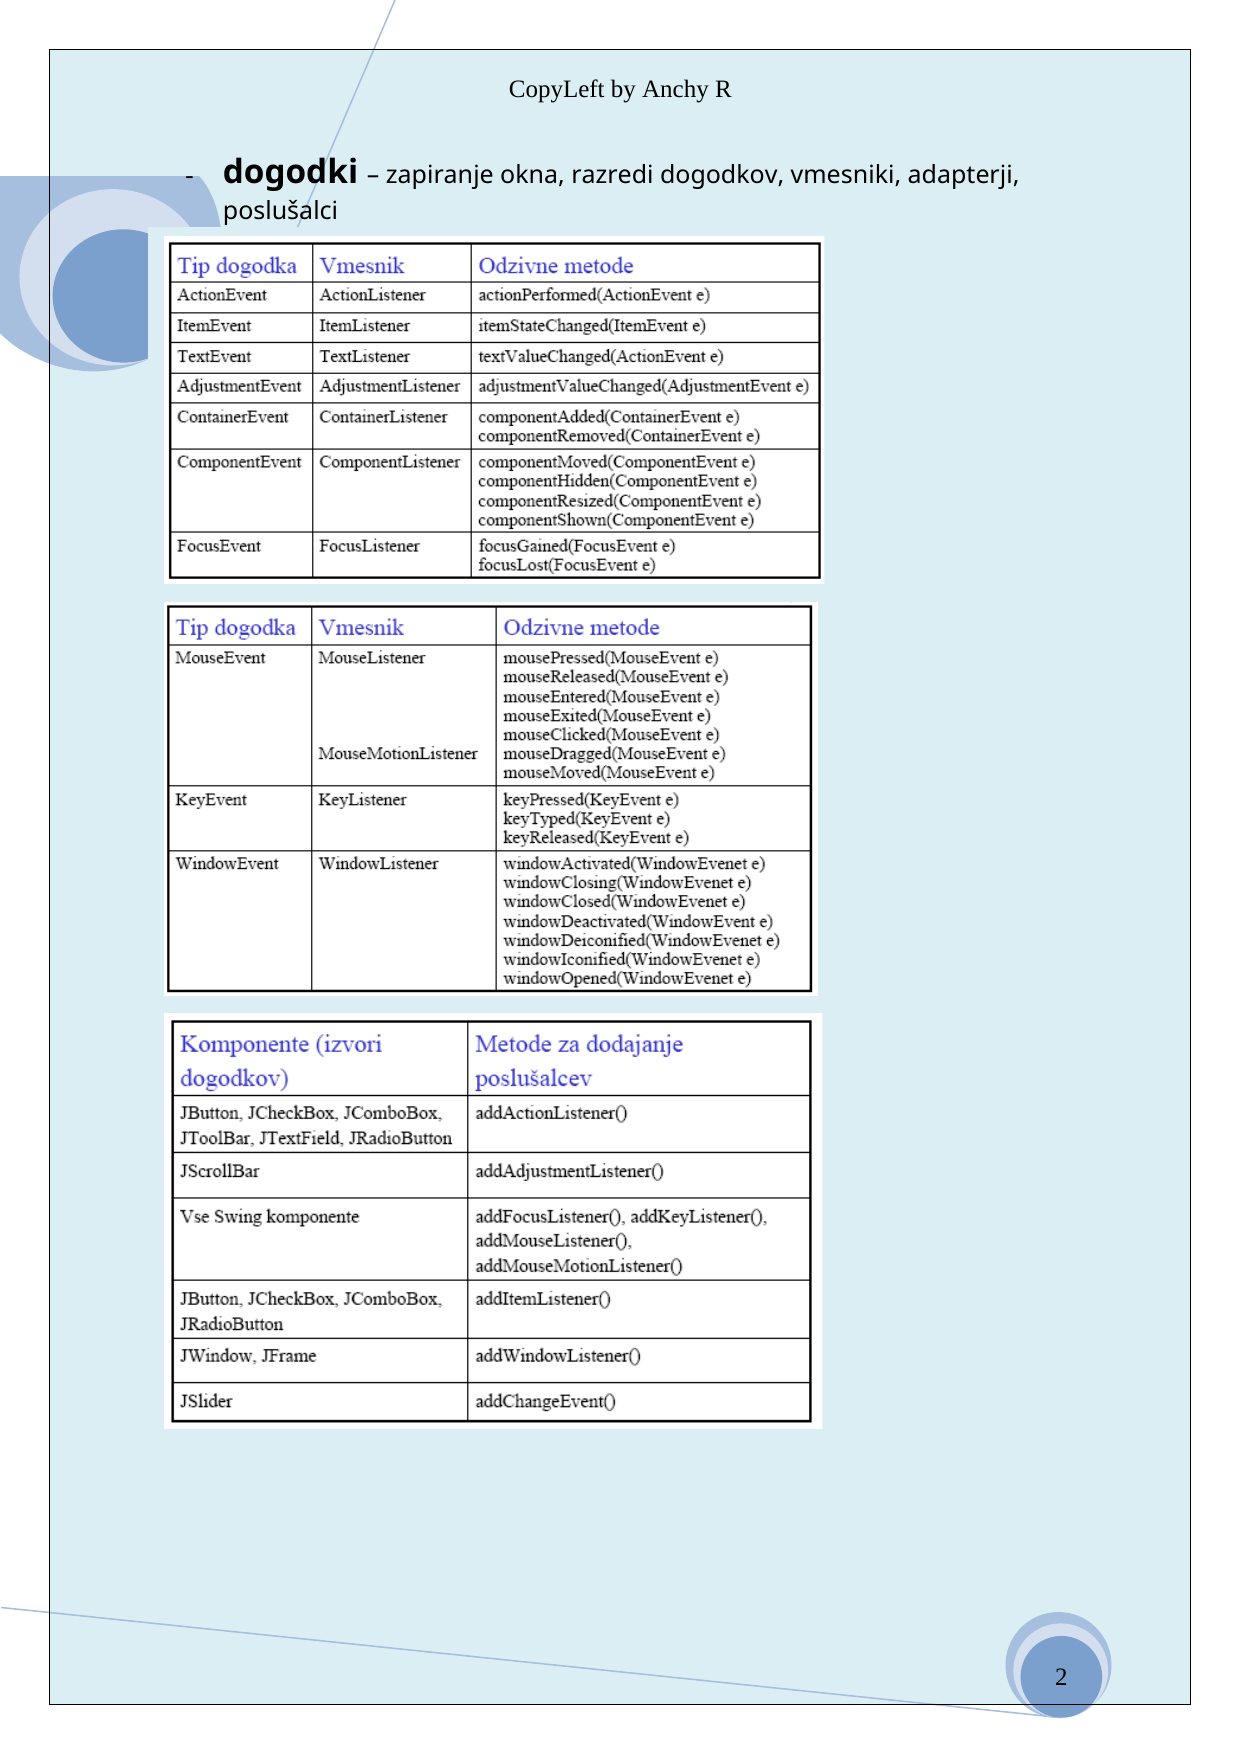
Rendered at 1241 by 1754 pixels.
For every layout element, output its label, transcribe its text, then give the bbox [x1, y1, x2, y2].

picture [164, 236, 825, 486]
list dogodki – zapiranje okna, razredi dogodkov, vmesniki, adapterji, poslušalci [299, 148, 1093, 227]
picture [164, 1013, 823, 1358]
picture [164, 602, 818, 927]
list dogodki – zapiranje okna, razredi dogodkov, vmesniki, adapterji, poslušalci [185, 148, 330, 227]
